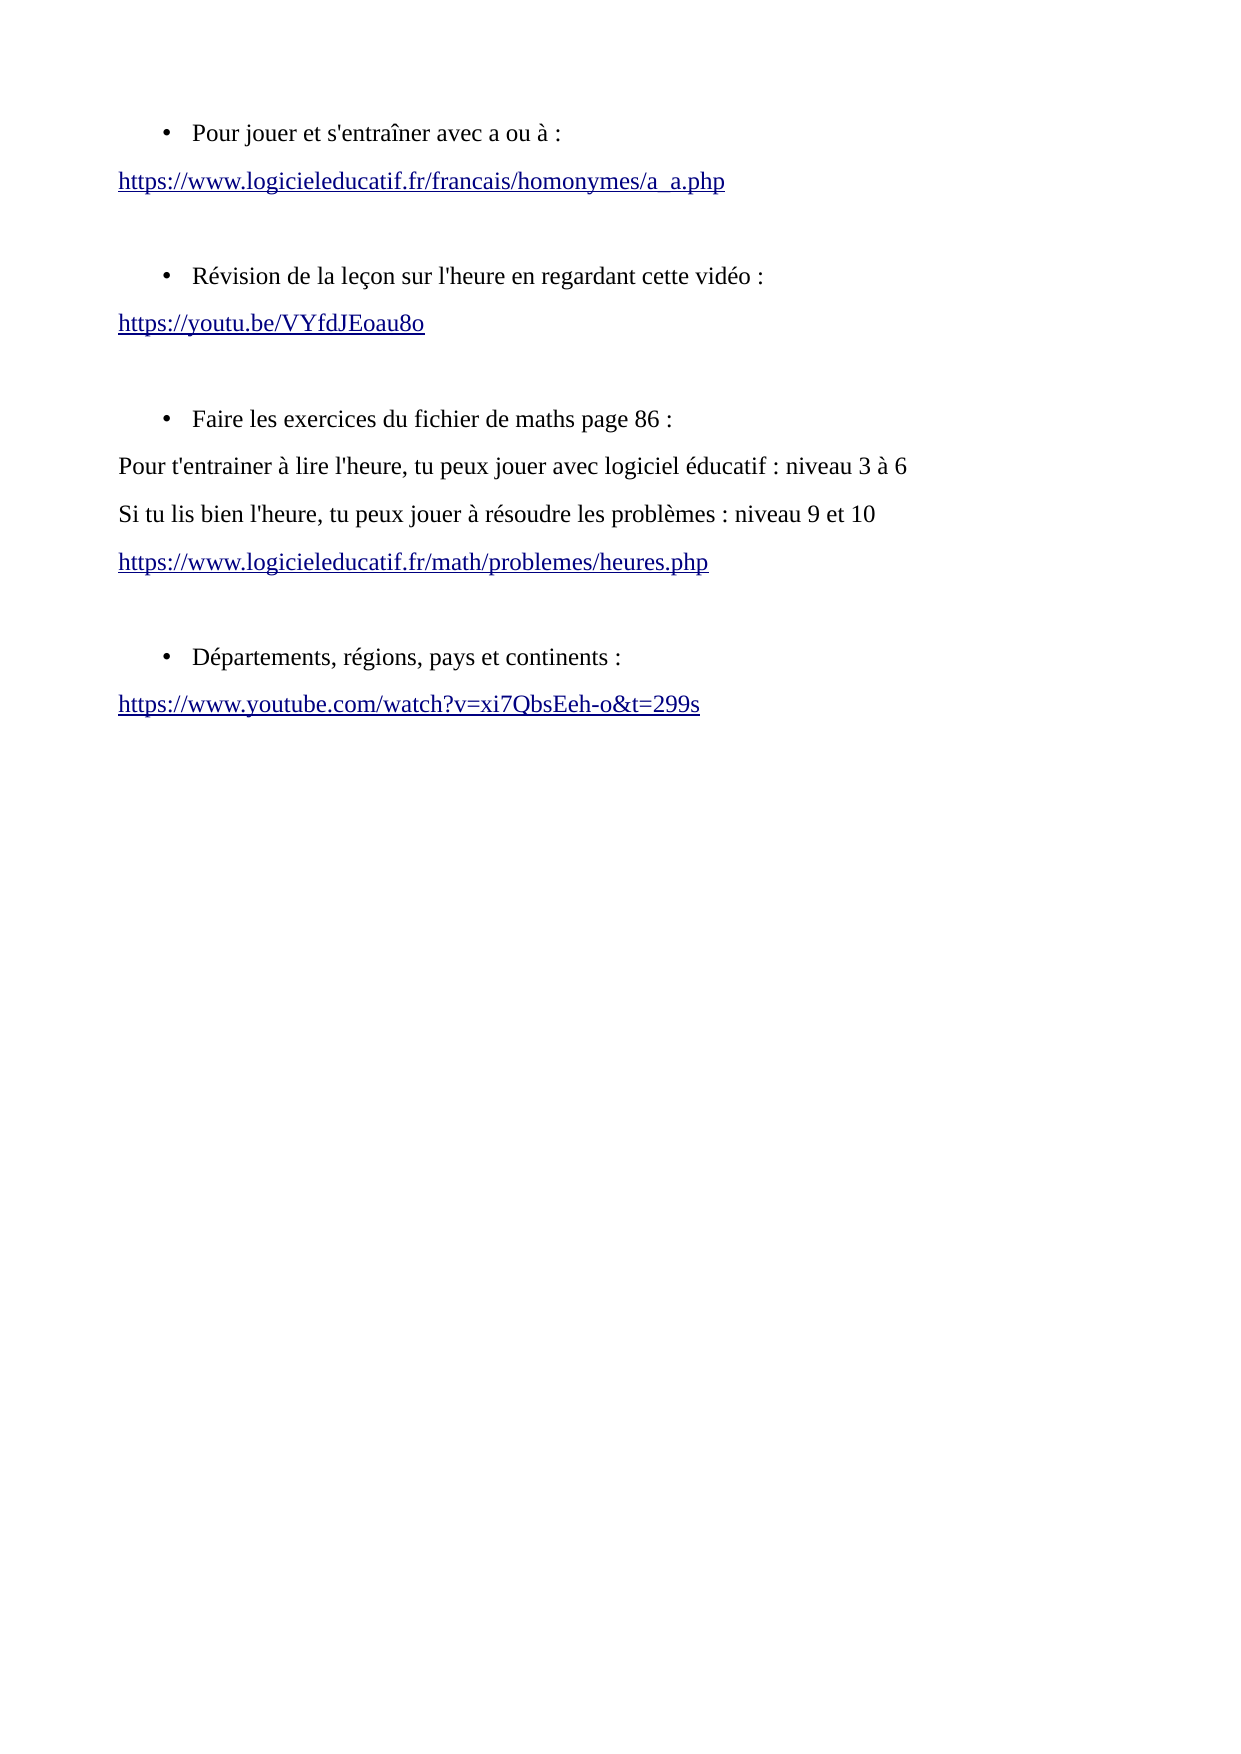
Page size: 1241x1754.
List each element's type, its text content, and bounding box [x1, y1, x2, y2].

text Pour t'entrainer à lire l'heure, tu peux jouer avec logiciel éducatif : niveau 3 à 6 [118, 451, 1122, 480]
list Faire les exercices du fichier de maths page 86 : [162, 404, 1122, 432]
text https://youtu.be/VYfdJEoau8o [118, 308, 1122, 337]
list Révision de la leçon sur l'heure en regardant cette vidéo : [162, 261, 1122, 290]
list Pour jouer et s'entraîner avec a ou à : [162, 118, 1122, 147]
text https://www.logicieleducatif.fr/francais/homonymes/a_a.php [118, 166, 1122, 194]
text https://www.youtube.com/watch?v=xi7QbsEeh-o&t=299s [118, 689, 1122, 718]
text Si tu lis bien l'heure, tu peux jouer à résoudre les problèmes : niveau 9 et 10 [118, 499, 1122, 528]
list Départements, régions, pays et continents : [162, 642, 1122, 671]
text https://www.logicieleducatif.fr/math/problemes/heures.php [118, 547, 1122, 575]
